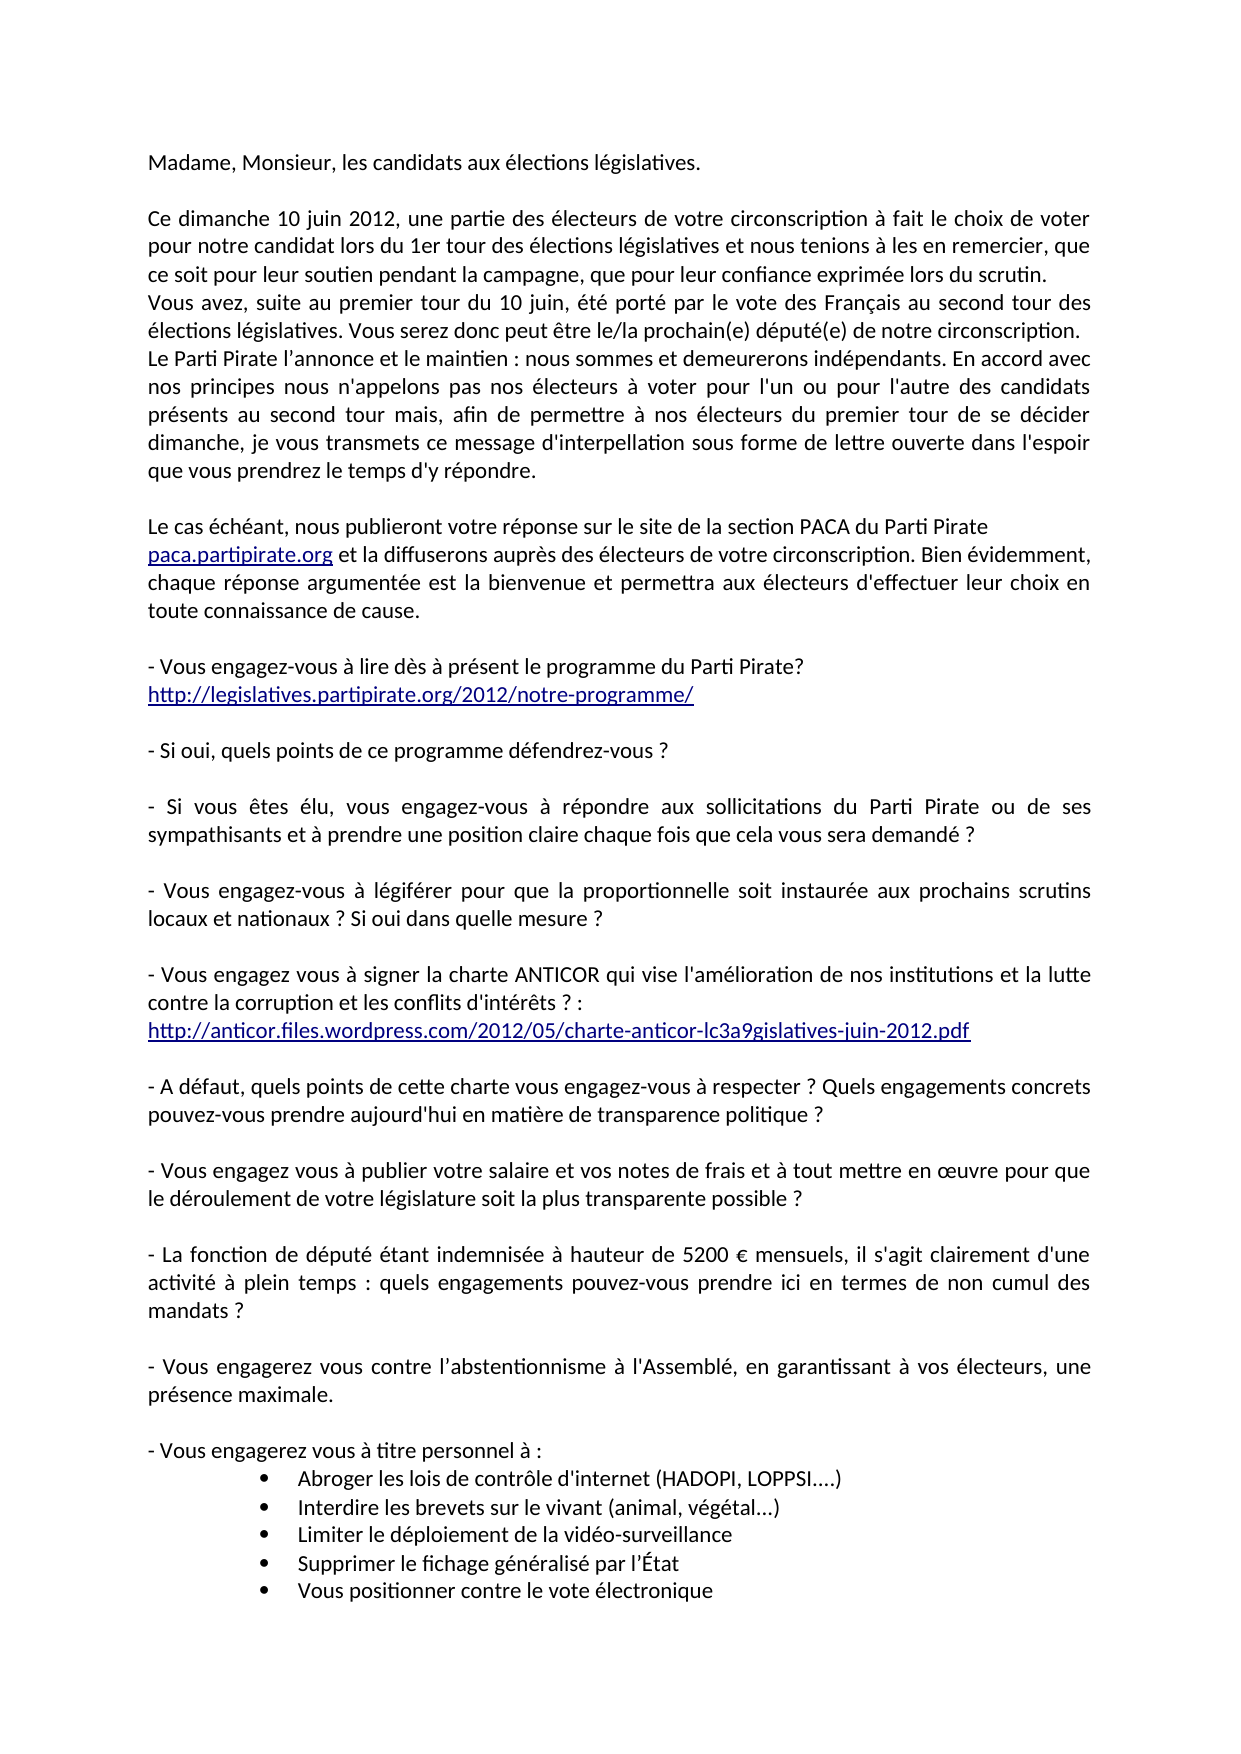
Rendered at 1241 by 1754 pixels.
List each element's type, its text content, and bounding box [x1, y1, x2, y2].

text Le Parti Pirate l’annonce et le maintien : nous sommes et demeurerons indépendants. En accord avec nos principes nous n'appelons pas nos électeurs à voter pour l'un ou pour l'autre des candidats présents au second tour mais, afin de permettre à nos électeurs du premier tour de se décider dimanche, je vous transmets ce message d'interpellation sous forme de lettre ouverte dans l'espoir que vous prendrez le temps d'y répondre. [148, 344, 1093, 484]
text Vous avez, suite au premier tour du 10 juin, été porté par le vote des Français au second tour des élections législatives. Vous serez donc peut être le/la prochain(e) député(e) de notre circonscription. [148, 288, 1093, 344]
text - A défaut, quels points de cette charte vous engagez-vous à respecter ? Quels engagements concrets pouvez-vous prendre aujourd'hui en matière de transparence politique ? [148, 1072, 1093, 1128]
list Abroger les lois de contrôle d'internet (HADOPI, LOPPSI....) [260, 1464, 1093, 1493]
text http://anticor.files.wordpress.com/2012/05/charte-anticor-lc3a9gislatives-juin-2012.pdf [148, 1016, 1093, 1044]
text - La fonction de député étant indemnisée à hauteur de 5200 € mensuels, il s'agit clairement d'une activité à plein temps : quels engagements pouvez-vous prendre ici en termes de non cumul des mandats ? [148, 1240, 1093, 1324]
text - Si oui, quels points de ce programme défendrez-vous ? [148, 736, 1093, 764]
text Madame, Monsieur, les candidats aux élections législatives. [148, 148, 1093, 176]
text paca.partipirate.org et la diffuserons auprès des électeurs de votre circonscription. Bien évidemment, chaque réponse argumentée est la bienvenue et permettra aux électeurs d'effectuer leur choix en toute connaissance de cause. [148, 540, 1093, 624]
text - Vous engagez-vous à légiférer pour que la proportionnelle soit instaurée aux prochains scrutins locaux et nationaux ? Si oui dans quelle mesure ? [148, 876, 1093, 932]
text - Vous engagez-vous à lire dès à présent le programme du Parti Pirate? [148, 652, 1093, 680]
list Limiter le déploiement de la vidéo-surveillance [260, 1521, 1093, 1549]
text - Si vous êtes élu, vous engagez-vous à répondre aux sollicitations du Parti Pirate ou de ses sympathisants et à prendre une position claire chaque fois que cela vous sera demandé ? [148, 792, 1093, 848]
list Vous positionner contre le vote électronique [260, 1577, 1093, 1605]
text Ce dimanche 10 juin 2012, une partie des électeurs de votre circonscription à fait le choix de voter pour notre candidat lors du 1er tour des élections législatives et nous tenions à les en remercier, que ce soit pour leur soutien pendant la campagne, que pour leur confiance exprimée lors du scrutin. [148, 204, 1093, 288]
text Le cas échéant, nous publieront votre réponse sur le site de la section PACA du Parti Pirate [148, 512, 1093, 540]
text - Vous engagez vous à signer la charte ANTICOR qui vise l'amélioration de nos institutions et la lutte contre la corruption et les conflits d'intérêts ? : [148, 960, 1093, 1016]
list Interdire les brevets sur le vivant (animal, végétal...) [260, 1493, 1093, 1521]
text http://legislatives.partipirate.org/2012/notre-programme/ [148, 680, 1093, 708]
list Supprimer le fichage généralisé par l’État [260, 1549, 1093, 1577]
text - Vous engagerez vous à titre personnel à : [148, 1437, 1093, 1464]
text - Vous engagerez vous contre l’abstentionnisme à l'Assemblé, en garantissant à vos électeurs, une présence maximale. [148, 1352, 1093, 1408]
text - Vous engagez vous à publier votre salaire et vos notes de frais et à tout mettre en œuvre pour que le déroulement de votre législature soit la plus transparente possible ? [148, 1156, 1093, 1212]
